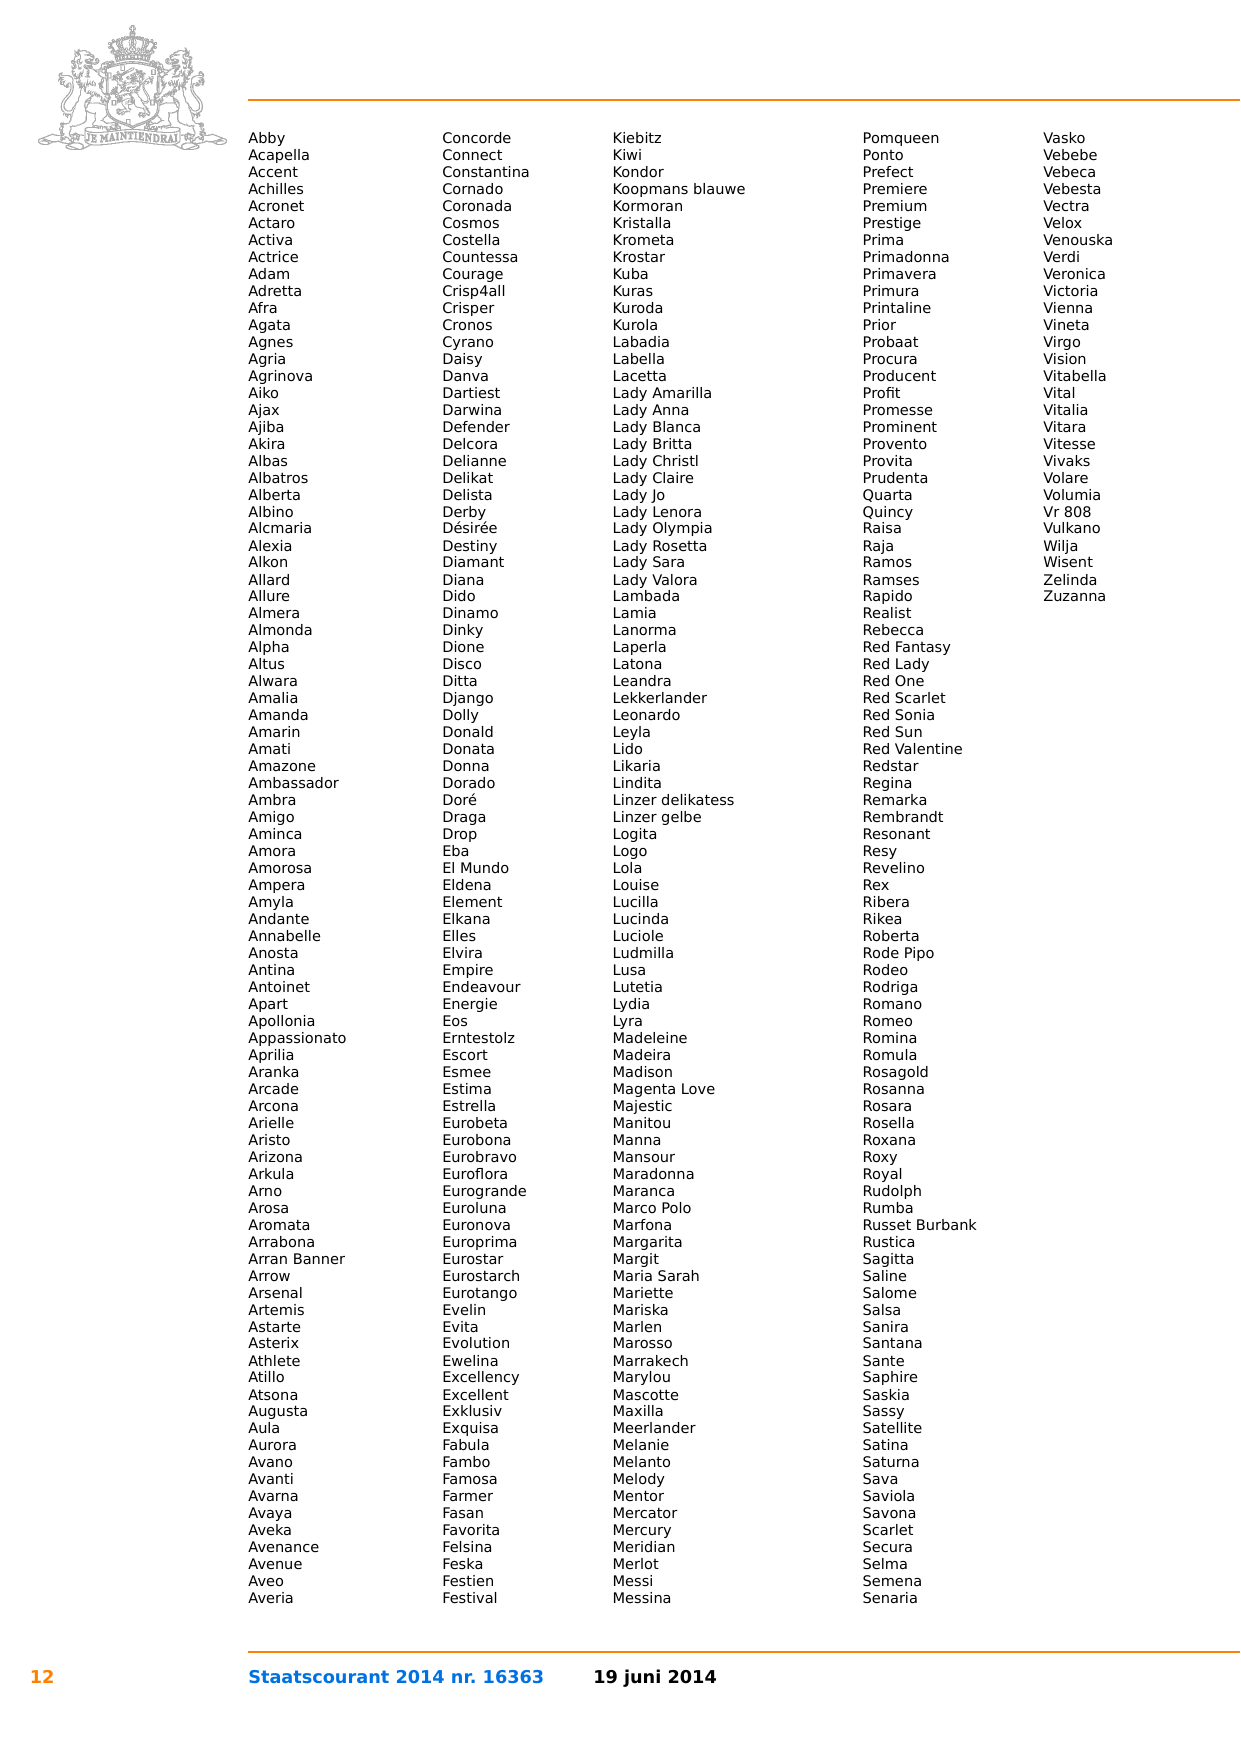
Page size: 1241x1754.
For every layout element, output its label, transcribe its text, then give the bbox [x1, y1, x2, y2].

table_cell Esmee [436, 1064, 607, 1081]
table_cell Redstar [857, 758, 1163, 775]
table_cell Avanti [248, 1471, 436, 1488]
table_cell Logita [607, 826, 857, 843]
table_cell Dinky [436, 622, 607, 639]
table_cell Procura [857, 351, 1037, 368]
table_cell Mascotte [607, 1386, 857, 1403]
table_cell Exquisa [436, 1420, 607, 1437]
table_cell Empire [436, 962, 607, 979]
table_cell Lola [607, 860, 857, 877]
table_cell Sagitta [857, 1251, 1163, 1267]
table_cell Ramses [857, 571, 1037, 588]
table_cell Russet Burbank [857, 1217, 1163, 1233]
table_cell Felsina [436, 1539, 607, 1556]
table_cell Madeira [607, 1047, 857, 1064]
table_cell Courage [436, 266, 607, 283]
table_cell Manna [607, 1132, 857, 1149]
table_cell Marfona [607, 1217, 857, 1233]
table_cell Lady Sara [607, 554, 857, 571]
table_cell Resy [857, 843, 1163, 860]
table_cell Farmer [436, 1488, 607, 1505]
table_cell Romina [857, 1030, 1163, 1047]
table_cell Salsa [857, 1301, 1163, 1318]
table_cell Ramos [857, 554, 1037, 571]
table_cell Aromata [248, 1217, 436, 1233]
table_cell [1037, 622, 1163, 639]
table_cell Amigo [248, 809, 436, 826]
table_cell Amora [248, 843, 436, 860]
table_cell Elles [436, 928, 607, 945]
table_cell Romeo [857, 1013, 1163, 1030]
table_cell Ewelina [436, 1353, 607, 1369]
table_cell Agnes [248, 334, 436, 351]
table_cell Arielle [248, 1115, 436, 1132]
table_cell Krometa [607, 232, 857, 249]
table_cell Rapido [857, 588, 1037, 605]
table_cell Alwara [248, 673, 436, 690]
table_cell Rosara [857, 1098, 1163, 1115]
table_cell Vision [1037, 351, 1163, 368]
table_cell Kuba [607, 266, 857, 283]
table_cell Akira [248, 436, 436, 452]
table_cell Rodeo [857, 962, 1163, 979]
table_cell Luciole [607, 928, 857, 945]
table_cell Leyla [607, 724, 857, 741]
table_cell Athlete [248, 1353, 436, 1369]
table_cell Arrow [248, 1268, 436, 1284]
table_cell Lamia [607, 605, 857, 622]
table_cell Eurogrande [436, 1183, 607, 1199]
table_cell Evelin [436, 1301, 607, 1318]
table_cell Albatros [248, 470, 436, 486]
table_cell Dartiest [436, 385, 607, 402]
table_cell Arno [248, 1183, 436, 1199]
table_cell Probaat [857, 334, 1037, 351]
table_cell Euroflora [436, 1166, 607, 1183]
table_cell Realist [857, 605, 1037, 622]
table_cell Agria [248, 351, 436, 368]
table_cell Scarlet [857, 1522, 1163, 1539]
table_cell Allure [248, 588, 436, 605]
table_cell Ajiba [248, 419, 436, 436]
table_cell Atsona [248, 1386, 436, 1403]
table_cell Actaro [248, 215, 436, 232]
table_cell Primura [857, 283, 1037, 300]
table_cell Lutetia [607, 979, 857, 996]
table_cell Mariska [607, 1301, 857, 1318]
table_cell Lambada [607, 588, 857, 605]
table_cell Roberta [857, 928, 1163, 945]
table_cell Adretta [248, 283, 436, 300]
table_cell Festien [436, 1573, 607, 1590]
table_cell Zelinda [1037, 571, 1163, 588]
table_cell Vitara [1037, 419, 1163, 436]
table_cell Resonant [857, 826, 1163, 843]
table_cell Maxilla [607, 1403, 857, 1420]
table_cell Lucilla [607, 894, 857, 911]
table_cell Satellite [857, 1420, 1163, 1437]
table_cell Margit [607, 1251, 857, 1267]
table_cell Aminca [248, 826, 436, 843]
table_cell Vectra [1037, 198, 1163, 215]
table_cell Excellent [436, 1386, 607, 1403]
table_cell Europrima [436, 1234, 607, 1251]
table_cell Wisent [1037, 554, 1163, 571]
table_cell Leandra [607, 673, 857, 690]
table_cell Labadia [607, 334, 857, 351]
table_cell Allard [248, 571, 436, 588]
table_cell Vebeca [1037, 164, 1163, 181]
table_cell Zuzanna [1037, 588, 1163, 605]
table_cell Delianne [436, 453, 607, 469]
table_cell [1037, 605, 1163, 622]
table_cell Eurobravo [436, 1149, 607, 1166]
table_cell Avarna [248, 1488, 436, 1505]
table_cell Venouska [1037, 232, 1163, 249]
table_cell Lido [607, 741, 857, 758]
table_cell Alexia [248, 538, 436, 554]
table_cell Excellency [436, 1369, 607, 1386]
table_cell Altus [248, 656, 436, 673]
table_cell Eos [436, 1013, 607, 1030]
table_cell Aristo [248, 1132, 436, 1149]
table_cell Avenue [248, 1556, 436, 1573]
table_cell Saline [857, 1268, 1163, 1284]
table_cell Laperla [607, 639, 857, 656]
table_cell Lady Blanca [607, 419, 857, 436]
table_cell Evolution [436, 1335, 607, 1352]
table_cell Merlot [607, 1556, 857, 1573]
table_cell Amati [248, 741, 436, 758]
table_cell Actrice [248, 249, 436, 266]
table_cell Vebesta [1037, 181, 1163, 198]
table_cell Selma [857, 1556, 1163, 1573]
table_cell Acapella [248, 147, 436, 164]
table_cell Maranca [607, 1183, 857, 1199]
table_cell Saphire [857, 1369, 1163, 1386]
table_cell Lady Rosetta [607, 538, 857, 554]
table_cell Raisa [857, 520, 1037, 537]
table_cell Quincy [857, 504, 1037, 520]
table_cell Prestige [857, 215, 1037, 232]
table_cell Adam [248, 266, 436, 283]
table_cell Provento [857, 436, 1037, 452]
table_cell Pomqueen [857, 130, 1037, 147]
table_cell Almera [248, 605, 436, 622]
table_cell Vebebe [1037, 147, 1163, 164]
table_cell Lyra [607, 1013, 857, 1030]
table_cell Prudenta [857, 470, 1037, 486]
table_cell Ajax [248, 402, 436, 418]
table_cell Favorita [436, 1522, 607, 1539]
table_cell Lucinda [607, 911, 857, 928]
table_cell Derby [436, 504, 607, 520]
table_cell Elvira [436, 945, 607, 962]
table_cell Elkana [436, 911, 607, 928]
table_cell Arran Banner [248, 1251, 436, 1267]
table_cell [1037, 639, 1163, 656]
table_cell Vulkano [1037, 520, 1163, 537]
table_cell Prominent [857, 419, 1037, 436]
table_cell Mansour [607, 1149, 857, 1166]
table_cell Amyla [248, 894, 436, 911]
table_cell Ludmilla [607, 945, 857, 962]
table_cell Sassy [857, 1403, 1163, 1420]
table_cell Amanda [248, 707, 436, 724]
table_cell Astarte [248, 1319, 436, 1335]
table_cell Mentor [607, 1488, 857, 1505]
table_cell Logo [607, 843, 857, 860]
table_cell Arkula [248, 1166, 436, 1183]
table_cell Erntestolz [436, 1030, 607, 1047]
table_cell Saturna [857, 1454, 1163, 1471]
table_cell Krostar [607, 249, 857, 266]
table_cell Promesse [857, 402, 1037, 418]
table_cell Vitalia [1037, 402, 1163, 418]
table_cell Primadonna [857, 249, 1037, 266]
table_cell Melanie [607, 1437, 857, 1454]
table_cell Delikat [436, 470, 607, 486]
table_cell Fasan [436, 1505, 607, 1522]
table_cell Vivaks [1037, 453, 1163, 469]
table_cell Cosmos [436, 215, 607, 232]
table_cell Doré [436, 792, 607, 809]
table_cell Satina [857, 1437, 1163, 1454]
table_cell Eurotango [436, 1285, 607, 1301]
table_cell Kiwi [607, 147, 857, 164]
table_cell Festival [436, 1590, 607, 1607]
table_cell Artemis [248, 1301, 436, 1318]
table_cell Kormoran [607, 198, 857, 215]
table_cell Saviola [857, 1488, 1163, 1505]
table_cell Alcmaria [248, 520, 436, 537]
table_cell Majestic [607, 1098, 857, 1115]
table_cell Aprilia [248, 1047, 436, 1064]
table_cell Meridian [607, 1539, 857, 1556]
table_cell Vienna [1037, 300, 1163, 317]
table_cell Rikea [857, 911, 1163, 928]
table_cell Antina [248, 962, 436, 979]
table_cell Labella [607, 351, 857, 368]
table_cell Ambassador [248, 775, 436, 792]
table_cell Antoinet [248, 979, 436, 996]
table_cell Prefect [857, 164, 1037, 181]
table_cell Red Sonia [857, 707, 1163, 724]
table_cell Rodriga [857, 979, 1163, 996]
table_cell Delista [436, 486, 607, 503]
table_cell Albino [248, 504, 436, 520]
table_cell Désirée [436, 520, 607, 537]
table_cell Sante [857, 1353, 1163, 1369]
table_cell Lady Lenora [607, 504, 857, 520]
table_cell Averia [248, 1590, 436, 1607]
table_cell Marco Polo [607, 1200, 857, 1217]
table_cell Alberta [248, 486, 436, 503]
table_cell Lady Anna [607, 402, 857, 418]
table_cell Estima [436, 1081, 607, 1098]
table_cell Alpha [248, 639, 436, 656]
table_cell Red One [857, 673, 1163, 690]
table_cell Verdi [1037, 249, 1163, 266]
table_cell Maradonna [607, 1166, 857, 1183]
table_cell Producent [857, 368, 1037, 384]
table_cell Eldena [436, 877, 607, 894]
table_cell Daisy [436, 351, 607, 368]
table_cell Kuras [607, 283, 857, 300]
table_cell Velox [1037, 215, 1163, 232]
table_cell Lady Christl [607, 453, 857, 469]
table_cell Santana [857, 1335, 1163, 1352]
table_cell Asterix [248, 1335, 436, 1352]
table_cell Donald [436, 724, 607, 741]
table_cell Rustica [857, 1234, 1163, 1251]
table_cell Lady Amarilla [607, 385, 857, 402]
table_cell Melody [607, 1471, 857, 1488]
table_cell Quarta [857, 486, 1037, 503]
table_cell Vr 808 [1037, 504, 1163, 520]
table_cell Lady Olympia [607, 520, 857, 537]
table_cell Abby [248, 130, 436, 147]
table_cell Linzer gelbe [607, 809, 857, 826]
table_cell Connect [436, 147, 607, 164]
table_cell Virgo [1037, 334, 1163, 351]
table_cell Rex [857, 877, 1163, 894]
table_cell Crisp4all [436, 283, 607, 300]
table_cell Euroluna [436, 1200, 607, 1217]
table_cell Eurostar [436, 1251, 607, 1267]
table_cell Dorado [436, 775, 607, 792]
table_cell Amazone [248, 758, 436, 775]
table_cell Premium [857, 198, 1037, 215]
table_cell Regina [857, 775, 1163, 792]
table_cell Dinamo [436, 605, 607, 622]
table_cell Agrinova [248, 368, 436, 384]
table_cell Rosella [857, 1115, 1163, 1132]
table_cell Provita [857, 453, 1037, 469]
table_cell Remarka [857, 792, 1163, 809]
table_cell Ponto [857, 147, 1037, 164]
table_cell Primavera [857, 266, 1037, 283]
table_cell Django [436, 690, 607, 707]
table_cell Fabula [436, 1437, 607, 1454]
table_cell Eurobona [436, 1132, 607, 1149]
table_cell Romula [857, 1047, 1163, 1064]
table_cell Eurobeta [436, 1115, 607, 1132]
table_cell Magenta Love [607, 1081, 857, 1098]
table_cell Lady Valora [607, 571, 857, 588]
table_cell Alkon [248, 554, 436, 571]
table_cell Darwina [436, 402, 607, 418]
table_cell Aveo [248, 1573, 436, 1590]
table_cell Arcona [248, 1098, 436, 1115]
table_cell Costella [436, 232, 607, 249]
table_cell Atillo [248, 1369, 436, 1386]
table_cell Energie [436, 996, 607, 1013]
table_cell Apollonia [248, 1013, 436, 1030]
table_cell Rebecca [857, 622, 1037, 639]
table_cell Aranka [248, 1064, 436, 1081]
table_cell Red Scarlet [857, 690, 1163, 707]
table_cell Meerlander [607, 1420, 857, 1437]
table_cell Rumba [857, 1200, 1163, 1217]
table_cell Agata [248, 317, 436, 334]
table_cell Disco [436, 656, 607, 673]
table_cell Accent [248, 164, 436, 181]
table_cell Vitabella [1037, 368, 1163, 384]
table_cell Arizona [248, 1149, 436, 1166]
table_cell Victoria [1037, 283, 1163, 300]
table_cell Kondor [607, 164, 857, 181]
table_cell Destiny [436, 538, 607, 554]
table_cell Constantina [436, 164, 607, 181]
table_cell Cornado [436, 181, 607, 198]
table_cell Lanorma [607, 622, 857, 639]
table_cell Rudolph [857, 1183, 1163, 1199]
table_cell Aveka [248, 1522, 436, 1539]
table_cell Concorde [436, 130, 607, 147]
table_cell Albas [248, 453, 436, 469]
table_cell Annabelle [248, 928, 436, 945]
table_cell Wilja [1037, 538, 1163, 554]
table_cell Vineta [1037, 317, 1163, 334]
table_cell Drop [436, 826, 607, 843]
table_cell Prima [857, 232, 1037, 249]
table_cell Andante [248, 911, 436, 928]
table_cell Revelino [857, 860, 1163, 877]
table_cell Senaria [857, 1590, 1163, 1607]
table_cell Messina [607, 1590, 857, 1607]
table_cell El Mundo [436, 860, 607, 877]
table_cell Maria Sarah [607, 1268, 857, 1284]
table_cell Volumia [1037, 486, 1163, 503]
table_cell Dione [436, 639, 607, 656]
table_cell Margarita [607, 1234, 857, 1251]
table_cell Likaria [607, 758, 857, 775]
table_cell Veronica [1037, 266, 1163, 283]
table_cell Ditta [436, 673, 607, 690]
table_cell Vitesse [1037, 436, 1163, 452]
picture [38, 25, 227, 150]
table_cell Eurostarch [436, 1268, 607, 1284]
table_cell Lusa [607, 962, 857, 979]
table_cell Donna [436, 758, 607, 775]
table_cell Madeleine [607, 1030, 857, 1047]
table_cell Arosa [248, 1200, 436, 1217]
table_cell Lacetta [607, 368, 857, 384]
table_cell Salome [857, 1285, 1163, 1301]
table_cell Anosta [248, 945, 436, 962]
table_cell Eba [436, 843, 607, 860]
table_cell Famosa [436, 1471, 607, 1488]
table_cell Mariette [607, 1285, 857, 1301]
table_cell Rembrandt [857, 809, 1163, 826]
table_cell Rode Pipo [857, 945, 1163, 962]
table_cell Lady Britta [607, 436, 857, 452]
table_cell Donata [436, 741, 607, 758]
table_cell Kurola [607, 317, 857, 334]
table_cell Sava [857, 1471, 1163, 1488]
table_cell Ampera [248, 877, 436, 894]
table_cell Marlen [607, 1319, 857, 1335]
table_cell Kiebitz [607, 130, 857, 147]
table_cell Louise [607, 877, 857, 894]
table_cell Ribera [857, 894, 1163, 911]
table_cell Evita [436, 1319, 607, 1335]
table_cell Diamant [436, 554, 607, 571]
table_cell Dolly [436, 707, 607, 724]
table_cell Prior [857, 317, 1037, 334]
table_cell Premiere [857, 181, 1037, 198]
table_cell Raja [857, 538, 1037, 554]
table_cell Avaya [248, 1505, 436, 1522]
table_cell Amalia [248, 690, 436, 707]
table_cell Diana [436, 571, 607, 588]
table_cell Saskia [857, 1386, 1163, 1403]
table_cell Lady Claire [607, 470, 857, 486]
table_cell Leonardo [607, 707, 857, 724]
table_cell Amarin [248, 724, 436, 741]
table_cell Crisper [436, 300, 607, 317]
table_cell Cronos [436, 317, 607, 334]
table_cell Exklusiv [436, 1403, 607, 1420]
table_cell Activa [248, 232, 436, 249]
table_cell Messi [607, 1573, 857, 1590]
table_cell Madison [607, 1064, 857, 1081]
table_cell Aiko [248, 385, 436, 402]
table_cell Mercator [607, 1505, 857, 1522]
table_cell Kuroda [607, 300, 857, 317]
table_cell Danva [436, 368, 607, 384]
table_cell Vasko [1037, 130, 1163, 147]
table_cell Lydia [607, 996, 857, 1013]
table_cell Aula [248, 1420, 436, 1437]
table_cell Red Fantasy [857, 639, 1037, 656]
table_cell Marrakech [607, 1353, 857, 1369]
table_cell Linzer delikatess [607, 792, 857, 809]
table_cell Coronada [436, 198, 607, 215]
table_cell Avano [248, 1454, 436, 1471]
table_cell Semena [857, 1573, 1163, 1590]
table_cell Afra [248, 300, 436, 317]
table_cell Volare [1037, 470, 1163, 486]
table_cell Manitou [607, 1115, 857, 1132]
table_cell Secura [857, 1539, 1163, 1556]
table_cell Arsenal [248, 1285, 436, 1301]
table_cell Element [436, 894, 607, 911]
table_cell Latona [607, 656, 857, 673]
table_cell Savona [857, 1505, 1163, 1522]
table_cell Profit [857, 385, 1037, 402]
table_cell Fambo [436, 1454, 607, 1471]
table_cell Countessa [436, 249, 607, 266]
table_cell Endeavour [436, 979, 607, 996]
table_cell Vital [1037, 385, 1163, 402]
table_cell Royal [857, 1166, 1163, 1183]
table_cell Kristalla [607, 215, 857, 232]
table_cell Koopmans blauwe [607, 181, 857, 198]
table_cell Acronet [248, 198, 436, 215]
table_cell Marosso [607, 1335, 857, 1352]
table_cell Delcora [436, 436, 607, 452]
table_cell Romano [857, 996, 1163, 1013]
table_cell Euronova [436, 1217, 607, 1233]
table_cell Mercury [607, 1522, 857, 1539]
table_cell Red Valentine [857, 741, 1163, 758]
table_cell Aurora [248, 1437, 436, 1454]
table_cell Marylou [607, 1369, 857, 1386]
table_cell Rosagold [857, 1064, 1163, 1081]
table_cell Roxy [857, 1149, 1163, 1166]
table_cell Arrabona [248, 1234, 436, 1251]
table_cell Arcade [248, 1081, 436, 1098]
table_cell Roxana [857, 1132, 1163, 1149]
table_cell Sanira [857, 1319, 1163, 1335]
table_cell Almonda [248, 622, 436, 639]
table_cell Lindita [607, 775, 857, 792]
table_cell Dido [436, 588, 607, 605]
table_cell Escort [436, 1047, 607, 1064]
table_cell Red Sun [857, 724, 1163, 741]
table_cell Augusta [248, 1403, 436, 1420]
table_cell Ambra [248, 792, 436, 809]
table_cell Lekkerlander [607, 690, 857, 707]
table_cell Defender [436, 419, 607, 436]
table_cell Amorosa [248, 860, 436, 877]
table_cell Cyrano [436, 334, 607, 351]
table_cell Avenance [248, 1539, 436, 1556]
table_cell Red Lady [857, 656, 1163, 673]
table_cell Draga [436, 809, 607, 826]
table_cell Printaline [857, 300, 1037, 317]
table_cell Apart [248, 996, 436, 1013]
table_cell Rosanna [857, 1081, 1163, 1098]
table_cell Melanto [607, 1454, 857, 1471]
table_cell Feska [436, 1556, 607, 1573]
table_cell Lady Jo [607, 486, 857, 503]
table_cell Appassionato [248, 1030, 436, 1047]
table_cell Estrella [436, 1098, 607, 1115]
table_cell Achilles [248, 181, 436, 198]
